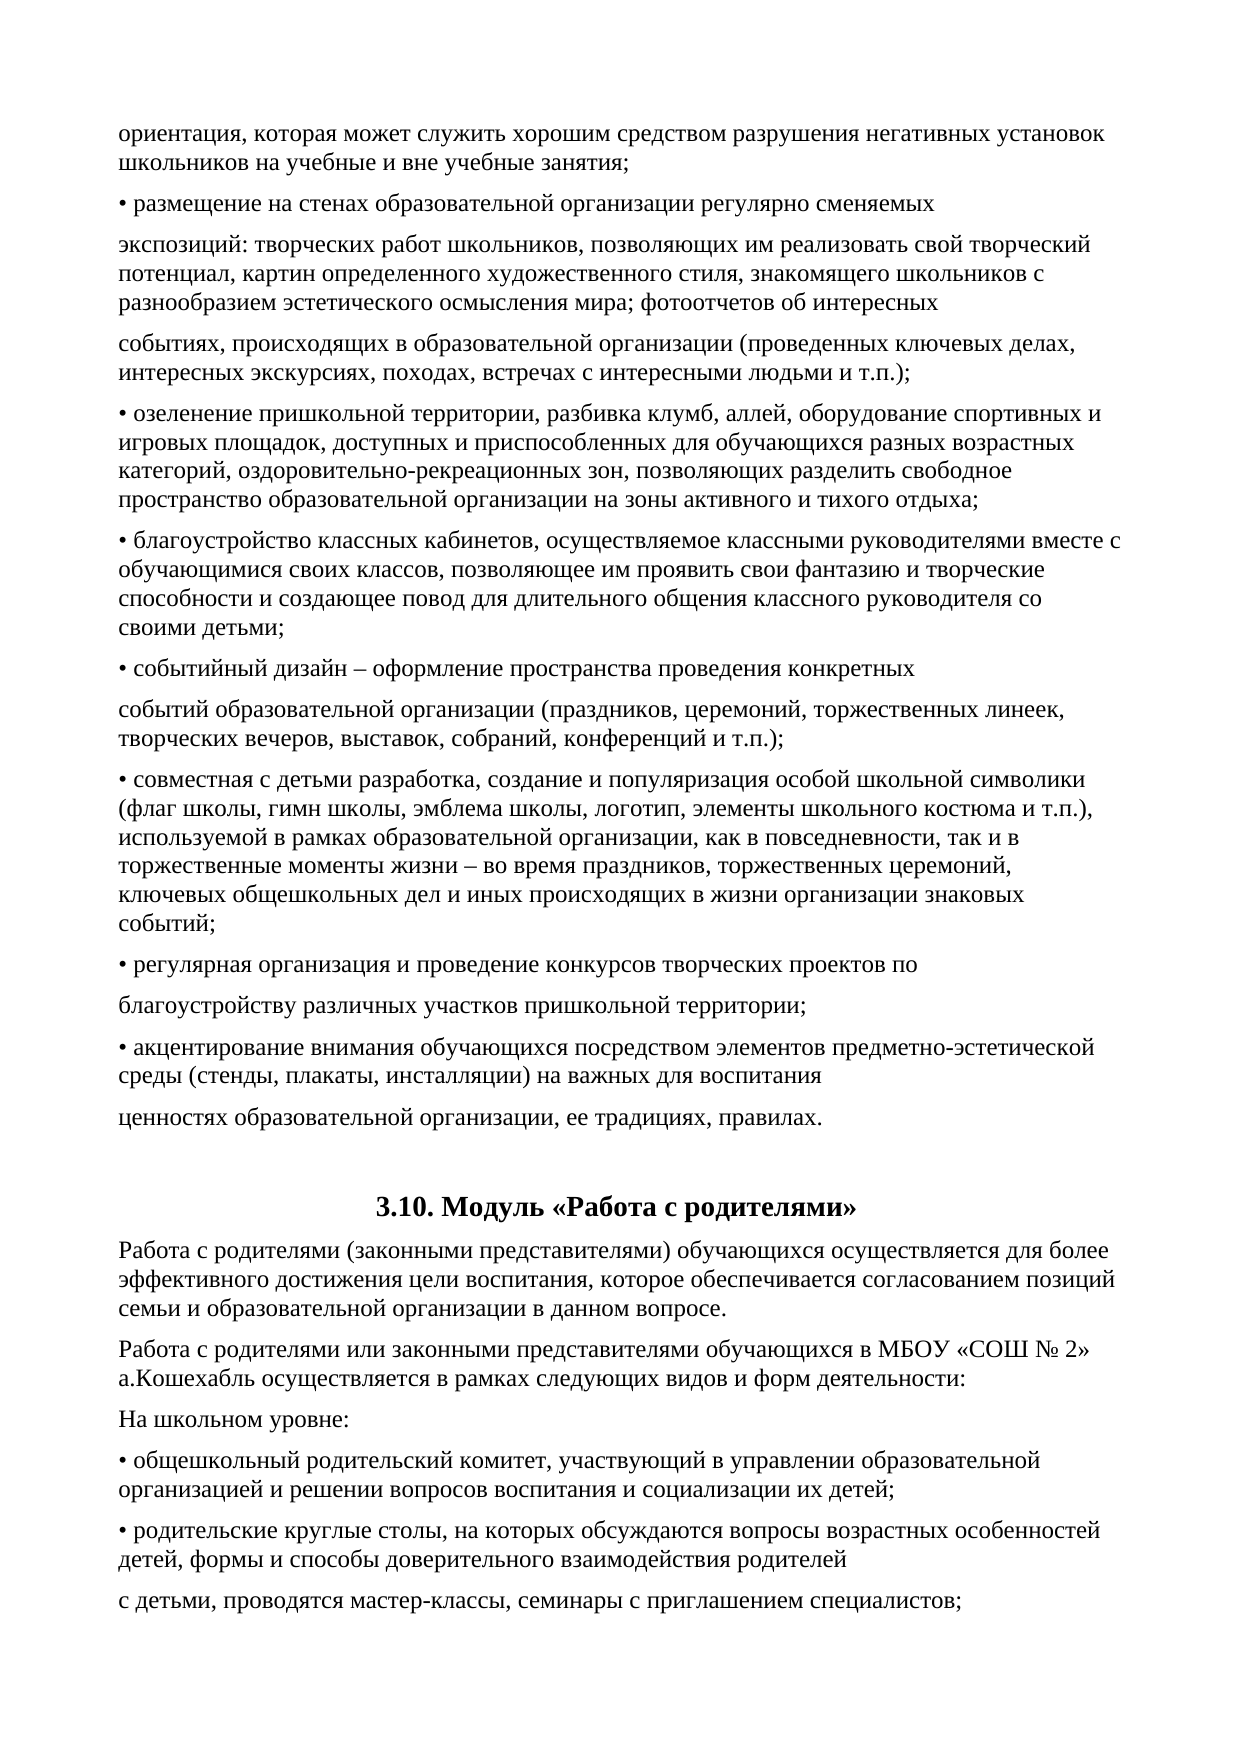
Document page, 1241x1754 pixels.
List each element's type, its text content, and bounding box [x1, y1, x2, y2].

text • совместная с детьми разработка, создание и популяризация особой школьной символики (флаг школы, гимн школы, эмблема школы, логотип, элементы школьного костюма и т.п.), используемой в рамках образовательной организации, как в повседневности, так и в торжественные моменты жизни – во время праздников, торжественных церемоний, ключевых общешкольных дел и иных происходящих в жизни организации знаковых событий; [118, 764, 1122, 937]
text • регулярная организация и проведение конкурсов творческих проектов по [118, 949, 1122, 978]
text событий образовательной организации (праздников, церемоний, торжественных линеек, творческих вечеров, выставок, собраний, конференций и т.п.); [118, 694, 1122, 752]
text На школьном уровне: [118, 1404, 1122, 1433]
text с детьми, проводятся мастер-классы, семинары с приглашением специалистов; [118, 1585, 1122, 1614]
text 3.10. Модуль «Работа с родителями» [118, 1189, 1122, 1223]
text экспозиций: творческих работ школьников, позволяющих им реализовать свой творческий потенциал, картин определенного художественного стиля, знакомящего школьников с разнообразием эстетического осмысления мира; фотоотчетов об интересных [118, 229, 1122, 316]
text Работа с родителями (законными представителями) обучающихся осуществляется для более эффективного достижения цели воспитания, которое обеспечивается согласованием позиций семьи и образовательной организации в данном вопросе. [118, 1235, 1122, 1321]
text благоустройству различных участков пришкольной территории; [118, 991, 1122, 1019]
text • размещение на стенах образовательной организации регулярно сменяемых [118, 188, 1122, 217]
text • общешкольный родительский комитет, участвующий в управлении образовательной организацией и решении вопросов воспитания и социализации их детей; [118, 1445, 1122, 1503]
text • событийный дизайн – оформление пространства проведения конкретных [118, 653, 1122, 682]
text ориентация, которая может служить хорошим средством разрушения негативных установок школьников на учебные и вне учебные занятия; [118, 118, 1122, 176]
text событиях, происходящих в образовательной организации (проведенных ключевых делах, интересных экскурсиях, походах, встречах с интересными людьми и т.п.); [118, 328, 1122, 386]
text • благоустройство классных кабинетов, осуществляемое классными руководителями вместе с обучающимися своих классов, позволяющее им проявить свои фантазию и творческие способности и создающее повод для длительного общения классного руководителя со своими детьми; [118, 526, 1122, 641]
text • озеленение пришкольной территории, разбивка клумб, аллей, оборудование спортивных и игровых площадок, доступных и приспособленных для обучающихся разных возрастных категорий, оздоровительно-рекреационных зон, позволяющих разделить свободное пространство образовательной организации на зоны активного и тихого отдыха; [118, 398, 1122, 513]
text • акцентирование внимания обучающихся посредством элементов предметно-эстетической среды (стенды, плакаты, инсталляции) на важных для воспитания [118, 1032, 1122, 1089]
text • родительские круглые столы, на которых обсуждаются вопросы возрастных особенностей детей, формы и способы доверительного взаимодействия родителей [118, 1515, 1122, 1573]
text ценностях образовательной организации, ее традициях, правилах. [118, 1102, 1122, 1131]
text Работа с родителями или законными представителями обучающихся в МБОУ «СОШ № 2» а.Кошехабль осуществляется в рамках следующих видов и форм деятельности: [118, 1334, 1122, 1391]
